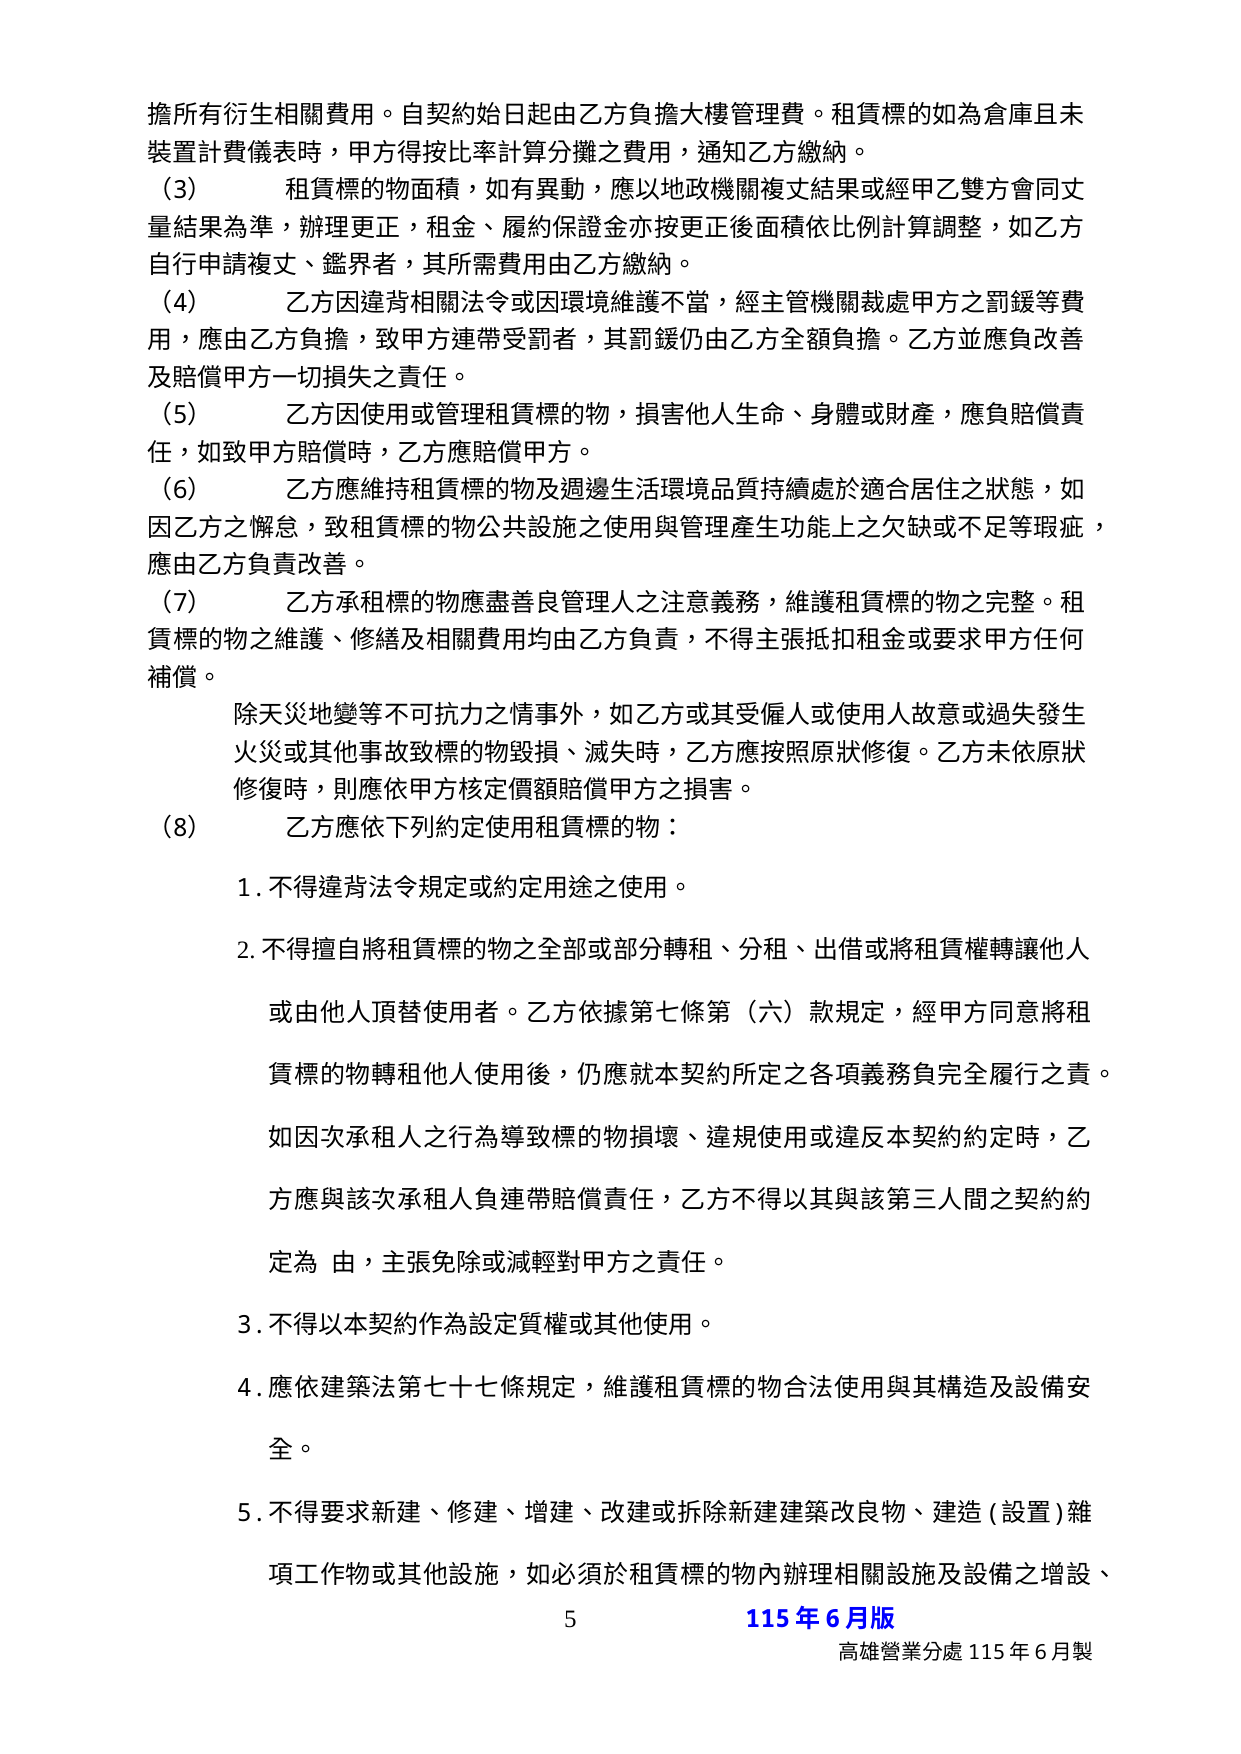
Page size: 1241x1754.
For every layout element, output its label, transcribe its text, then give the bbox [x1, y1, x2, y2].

list 不得擅自將租賃標的物之全部或部分轉租、分租、出借或將租賃權轉讓他人或由他人頂替使用者。乙方依據第七條第（六）款規定，經甲方同意將租賃標的物轉租他人使用後，仍應就本契約所定之各項義務負完全履行之責。如因次承租人之行為導致標的物損壞、違規使用或違反本契約約定時，乙方應與該次承租人負連帶賠償責任，乙方不得以其與該第三人間之契約約定為 由，主張免除或減輕對甲方之責任。 [237, 906, 1092, 1281]
list 乙方因使用或管理租賃標的物，損害他人生命、身體或財產，應負賠償責任，如致甲方賠償時，乙方應賠償甲方。 [148, 394, 1087, 469]
list 乙方承租標的物應盡善良管理人之注意義務，維護租賃標的物之完整。租賃標的物之維護、修繕及相關費用均由乙方負責，不得主張抵扣租金或要求甲方任何補償。 [148, 581, 1087, 694]
list 乙方應維持租賃標的物及週邊生活環境品質持續處於適合居住之狀態，如因乙方之懈怠，致租賃標的物公共設施之使用與管理產生功能上之欠缺或不足等瑕疵，應由乙方負責改善。 [148, 469, 1087, 581]
list 不得以本契約作為設定質權或其他使用。 [237, 1281, 1092, 1344]
list 乙方應依下列約定使用租賃標的物： [148, 806, 1087, 844]
list 擔所有衍生相關費用。自契約始日起由乙方負擔大樓管理費。租賃標的如為倉庫且未裝置計費儀表時，甲方得按比率計算分攤之費用，通知乙方繳納。 [148, 94, 1087, 169]
text 除天災地變等不可抗力之情事外，如乙方或其受僱人或使用人故意或過失發生火災或其他事故致標的物毀損、滅失時，乙方應按照原狀修復。乙方未依原狀修復時，則應依甲方核定價額賠償甲方之損害。 [233, 694, 1087, 806]
list 乙方因違背相關法令或因環境維護不當，經主管機關裁處甲方之罰鍰等費用，應由乙方負擔，致甲方連帶受罰者，其罰鍰仍由乙方全額負擔。乙方並應負改善及賠償甲方一切損失之責任。 [148, 281, 1087, 394]
list 不得違背法令規定或約定用途之使用。 [236, 844, 1092, 906]
list 租賃標的物面積，如有異動，應以地政機關複丈結果或經甲乙雙方會同丈量結果為準，辦理更正，租金、履約保證金亦按更正後面積依比例計算調整，如乙方自行申請複丈、鑑界者，其所需費用由乙方繳納。 [148, 169, 1087, 281]
list 不得要求新建、修建、增建、改建或拆除新建建築改良物、建造(設置)雜項工作物或其他設施，如必須於租賃標的物內辦理相關設施及設備之增設、修繕、使用執照之變更、室內裝修，應以國營臺灣鐵路股份有限公司名義並依建築法相關法令規定辦理，先徵得甲方同意，相關費用由乙方自行負擔，不得抵償租金或要求任何補償。違者，甲方得終止租約。 [237, 1469, 1092, 1594]
list 應依建築法第七十七條規定，維護租賃標的物合法使用與其構造及設備安全。 [237, 1344, 1092, 1469]
